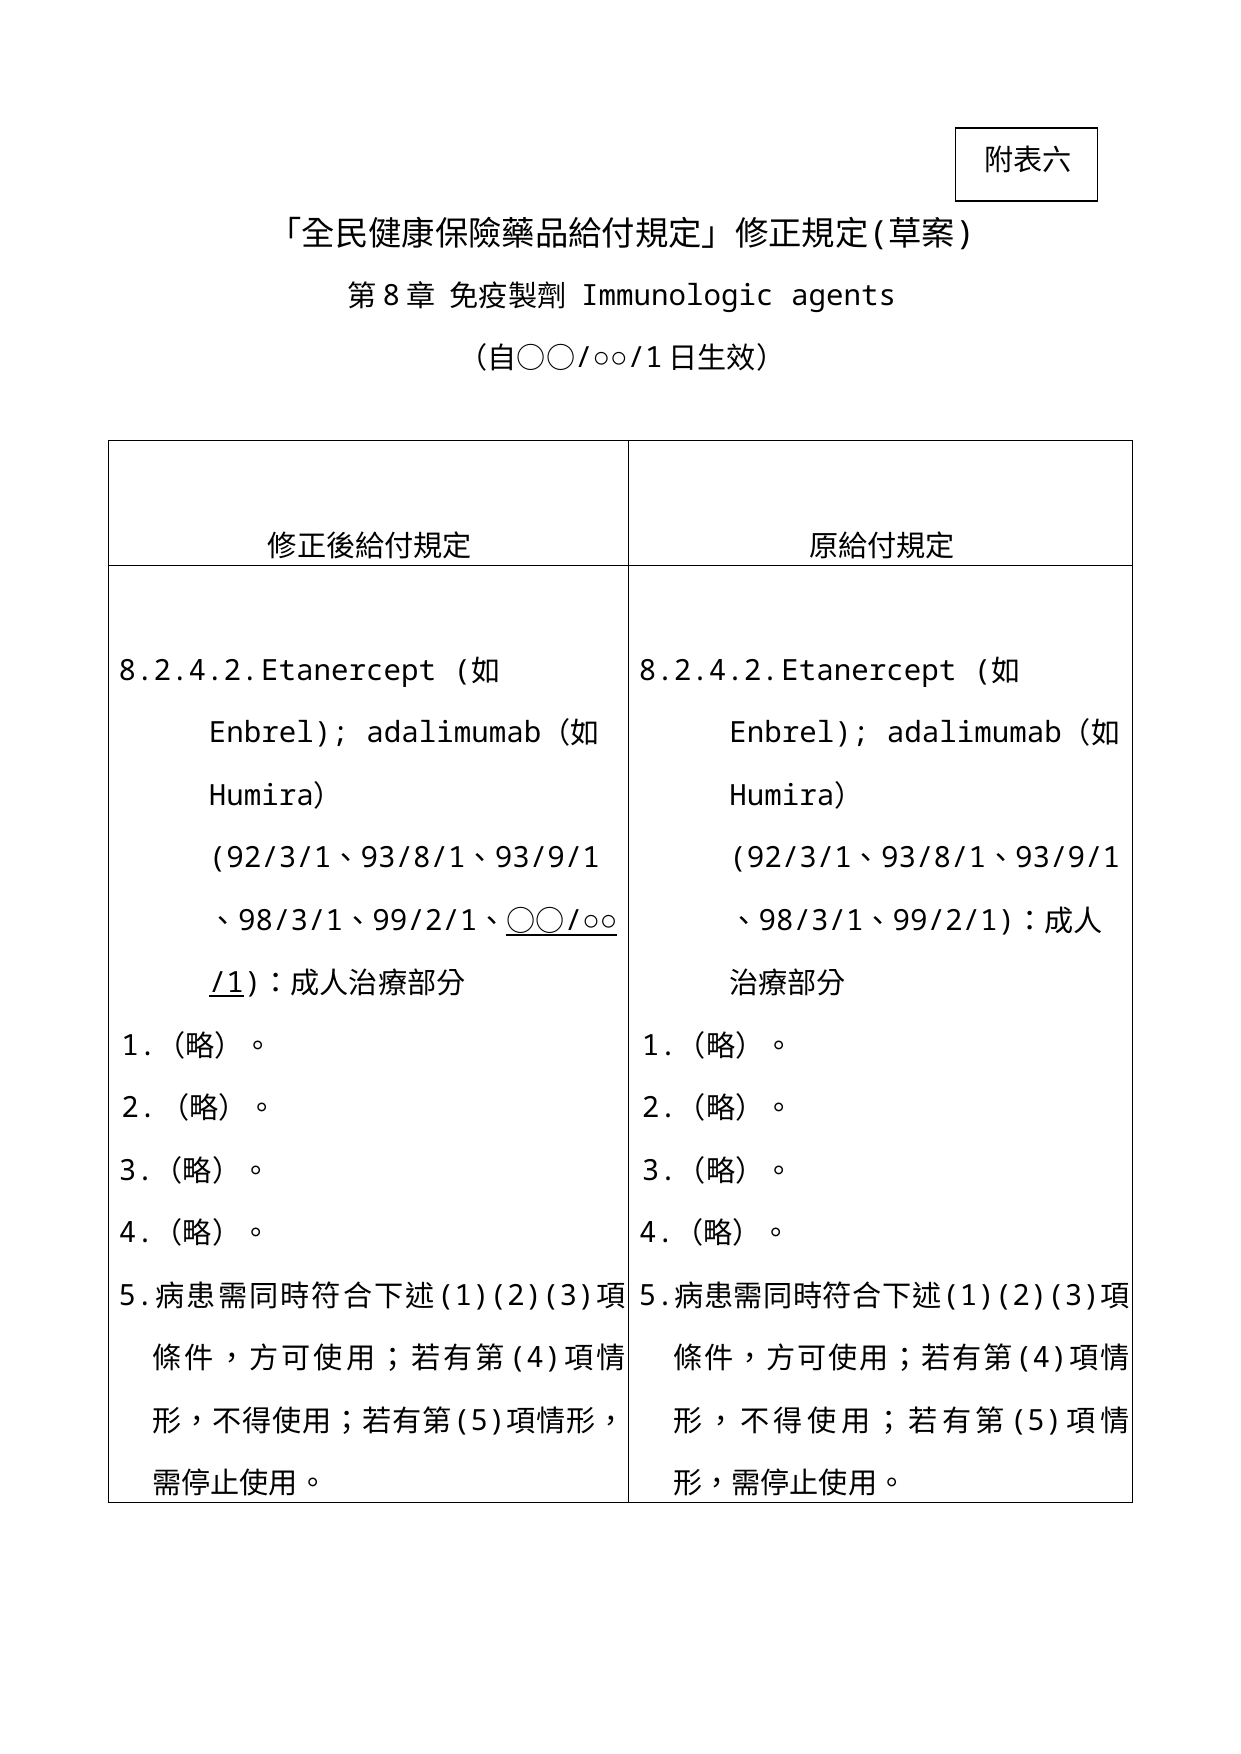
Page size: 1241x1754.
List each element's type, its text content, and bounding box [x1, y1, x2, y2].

text [956, 129, 1097, 200]
text 「全民健康保險藥品給付規定」修正規定(草案) [136, 189, 1104, 252]
table_header 原給付規定 [629, 441, 1132, 564]
text 第8章 免疫製劑 Immunologic agents [136, 252, 1104, 314]
table_header 修正後給付規定 [109, 441, 628, 564]
text 附表六 [971, 136, 1082, 178]
text （自○○/○○/1日生效） [136, 314, 1104, 377]
table_cell 8.2.4.2. Etanercept (如Enbrel); adalimumab（如Humira）(92/3/1、93/8/1、93/9/1、98/3/1、99/2/1)：成人治療部分 1.（略）。 2.（略）。 3.（略）。 4.（略）。 5.病患需同時符合下述(1)(2)(3)項條件，方可使用；若有第(4)項情形，不得使用；若有第(5)項情形，需停止使用。 [629, 566, 1132, 1502]
table_cell 8.2.4.2. Etanercept (如Enbrel); adalimumab（如Humira）(92/3/1、93/8/1、93/9/1、98/3/1、99/2/1、○○/○○/1)：成人治療部分 1.（略）。 2. （略）。 3.（略）。 4.（略）。 5.病患需同時符合下述(1)(2)(3)項條件，方可使用；若有第(4)項情形，不得使用；若有第(5)項情形，需停止使用。 [109, 566, 628, 1502]
